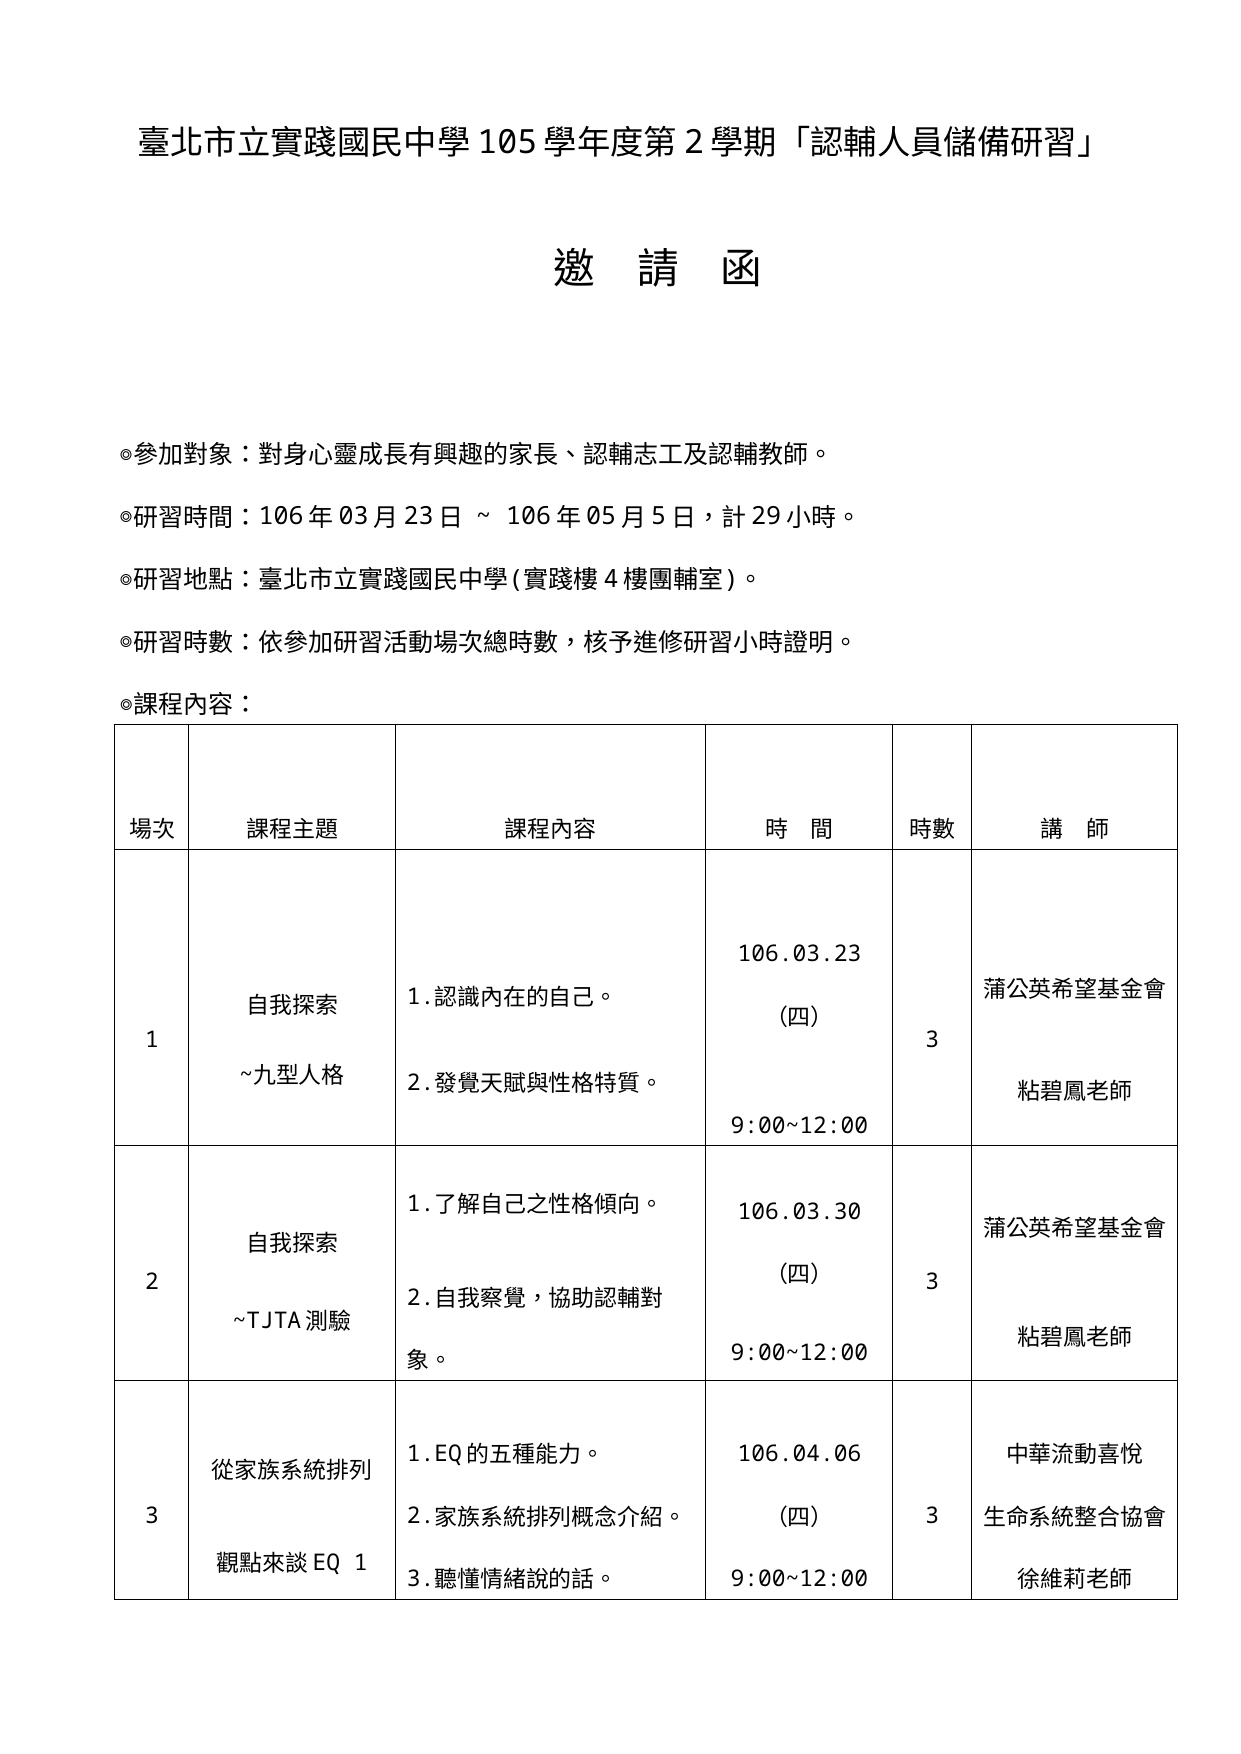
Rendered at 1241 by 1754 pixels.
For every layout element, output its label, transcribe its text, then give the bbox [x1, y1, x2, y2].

table_header 課程主題 [189, 725, 395, 848]
table_cell 3 [893, 1381, 971, 1598]
table_cell 自我探索 ~TJTA測驗 [189, 1146, 395, 1380]
table_cell 1.認識內在的自己。 2.發覺天賦與性格特質。 [396, 850, 705, 1145]
text ◎課程內容： [103, 661, 1144, 723]
table_header 場次 [115, 725, 188, 848]
table_cell 1.EQ的五種能力。 2.家族系統排列概念介紹。 3.聽懂情緒說的話。 [396, 1381, 705, 1598]
text ◎參加對象：對身心靈成長有興趣的家長、認輔志工及認輔教師。 [103, 411, 1144, 473]
table_cell 自我探索 ~九型人格 [189, 850, 395, 1145]
table_header 時數 [893, 725, 971, 848]
text ◎研習時間：106年03月23日 ~ 106年05月5日，計29小時。 [103, 473, 1144, 536]
table_header 時 間 [706, 725, 892, 848]
table_header 課程內容 [396, 725, 705, 848]
table_cell 106.03.23（四） 9:00~12:00 [706, 850, 892, 1145]
table_cell 從家族系統排列 觀點來談EQ 1 [189, 1381, 395, 1598]
text 臺北市立實踐國民中學105學年度第2學期「認輔人員儲備研習」 [103, 98, 1144, 161]
table_cell 1 [115, 850, 188, 1145]
text ◎研習地點：臺北市立實踐國民中學(實踐樓4樓團輔室)。 [103, 536, 1144, 598]
table_cell 蒲公英希望基金會 粘碧鳳老師 [972, 850, 1177, 1145]
table_cell 3 [115, 1381, 188, 1598]
text 邀 請 函 [103, 223, 1144, 286]
table_cell 106.04.06（四） 9:00~12:00 [706, 1381, 892, 1598]
table_cell 2 [115, 1146, 188, 1380]
table_cell 3 [893, 1146, 971, 1380]
table_header 講 師 [972, 725, 1177, 848]
table_cell 1.了解自己之性格傾向。 2.自我察覺，協助認輔對象。 [396, 1146, 705, 1380]
table_cell 中華流動喜悅 生命系統整合協會徐維莉老師 [972, 1381, 1177, 1598]
table_cell 106.03.30（四） 9:00~12:00 [706, 1146, 892, 1380]
table_cell 3 [893, 850, 971, 1145]
table_cell 蒲公英希望基金會 粘碧鳳老師 [972, 1146, 1177, 1380]
text ◎研習時數：依參加研習活動場次總時數，核予進修研習小時證明。 [103, 598, 1144, 661]
